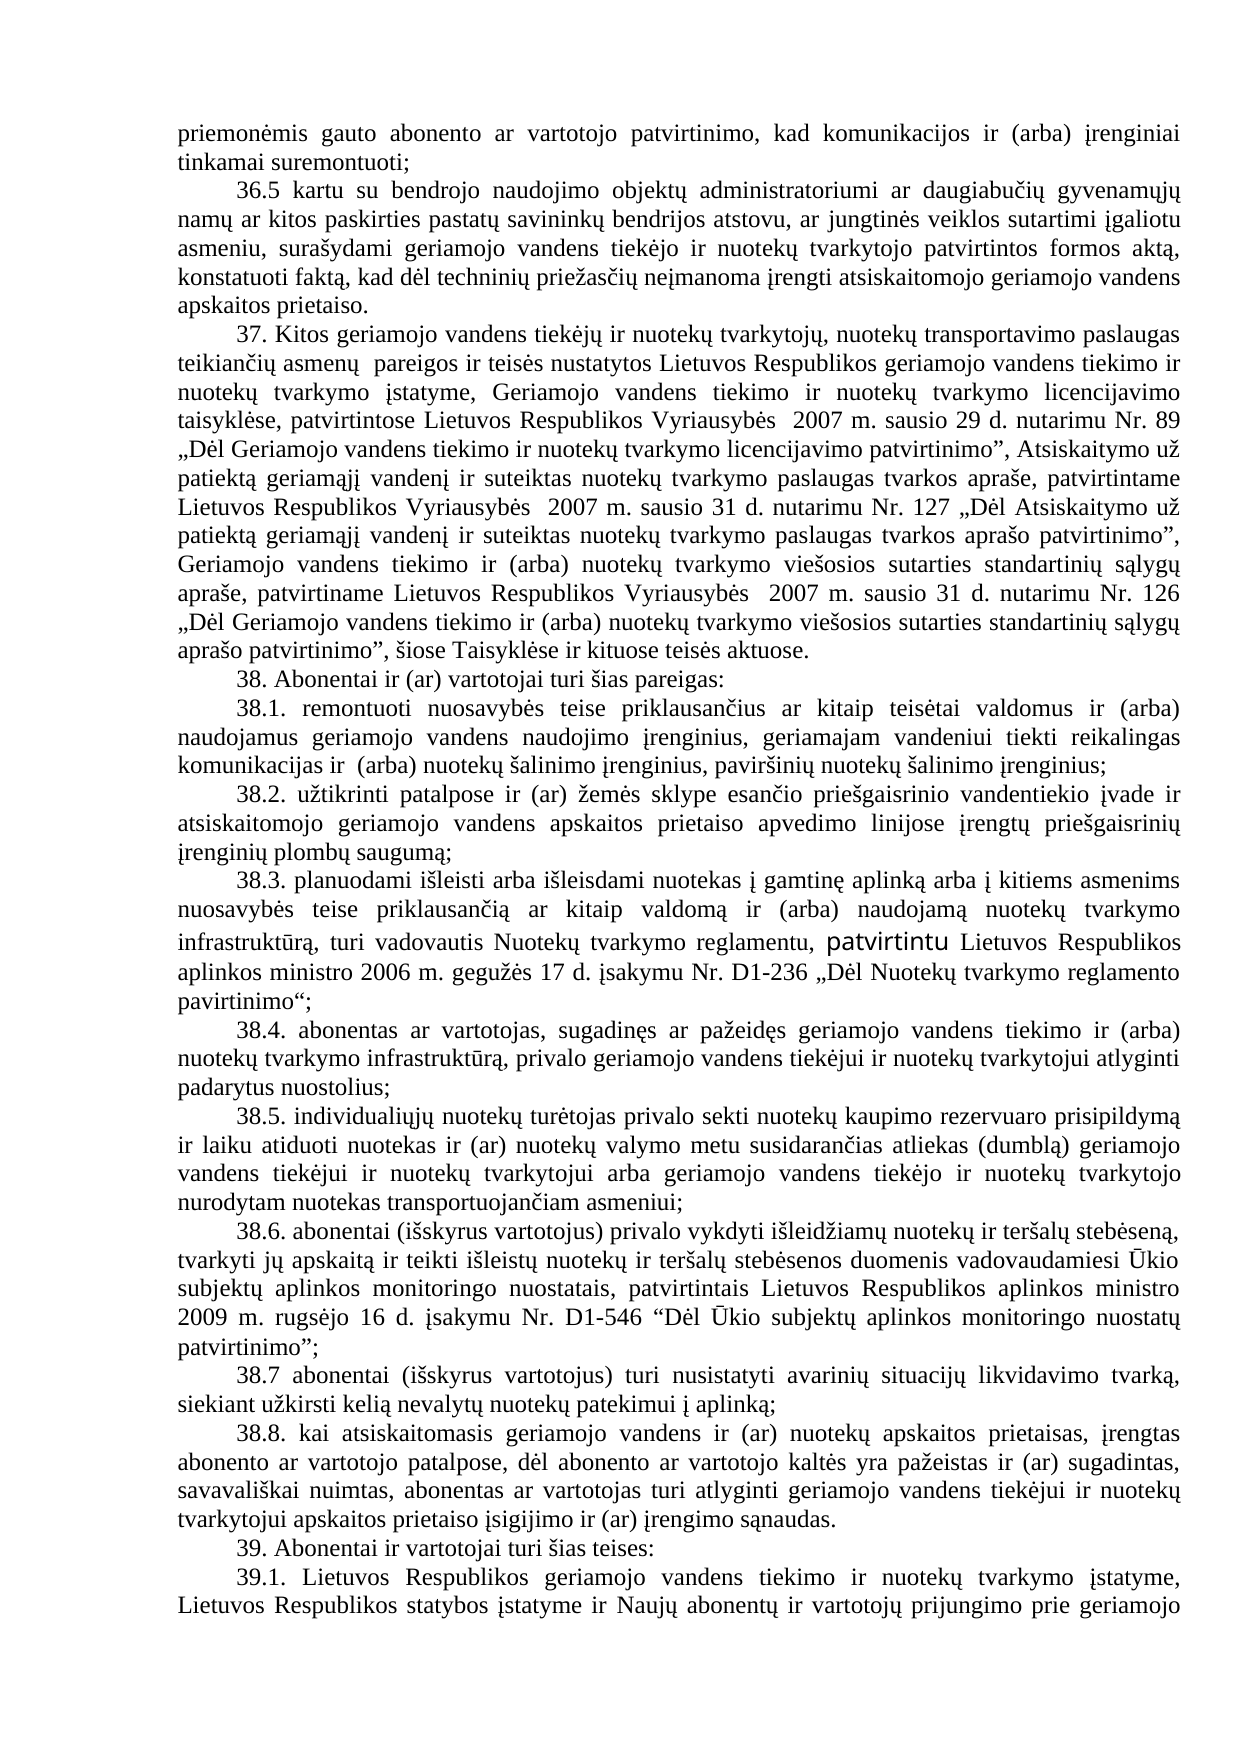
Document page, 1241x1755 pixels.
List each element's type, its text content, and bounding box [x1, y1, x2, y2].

text 37. Kitos geriamojo vandens tiekėjų ir nuotekų tvarkytojų, nuotekų transportavimo paslaugas teikiančių asmenų pareigos ir teisės nustatytos Lietuvos Respublikos geriamojo vandens tiekimo ir nuotekų tvarkymo įstatyme, Geriamojo vandens tiekimo ir nuotekų tvarkymo licencijavimo taisyklėse, patvirtintose Lietuvos Respublikos Vyriausybės 2007 m. sausio 29 d. nutarimu Nr. 89 „Dėl Geriamojo vandens tiekimo ir nuotekų tvarkymo licencijavimo patvirtinimo”, Atsiskaitymo už patiektą geriamąjį vandenį ir suteiktas nuotekų tvarkymo paslaugas tvarkos apraše, patvirtintame Lietuvos Respublikos Vyriausybės 2007 m. sausio 31 d. nutarimu Nr. 127 „Dėl Atsiskaitymo už patiektą geriamąjį vandenį ir suteiktas nuotekų tvarkymo paslaugas tvarkos aprašo patvirtinimo”, Geriamojo vandens tiekimo ir (arba) nuotekų tvarkymo viešosios sutarties standartinių sąlygų apraše, patvirtiname Lietuvos Respublikos Vyriausybės 2007 m. sausio 31 d. nutarimu Nr. 126 „Dėl Geriamojo vandens tiekimo ir (arba) nuotekų tvarkymo viešosios sutarties standartinių sąlygų aprašo patvirtinimo”, šiose Taisyklėse ir kituose teisės aktuose. [177, 319, 1181, 664]
text 38.6. abonentai (išskyrus vartotojus) privalo vykdyti išleidžiamų nuotekų ir teršalų stebėseną, tvarkyti jų apskaitą ir teikti išleistų nuotekų ir teršalų stebėsenos duomenis vadovaudamiesi Ūkio subjektų aplinkos monitoringo nuostatais, patvirtintais Lietuvos Respublikos aplinkos ministro 2009 m. rugsėjo 16 d. įsakymu Nr. D1-546 “Dėl Ūkio subjektų aplinkos monitoringo nuostatų patvirtinimo”; [177, 1216, 1181, 1360]
text 38.5. individualiųjų nuotekų turėtojas privalo sekti nuotekų kaupimo rezervuaro prisipildymą ir laiku atiduoti nuotekas ir (ar) nuotekų valymo metu susidarančias atliekas (dumblą) geriamojo vandens tiekėjui ir nuotekų tvarkytojui arba geriamojo vandens tiekėjo ir nuotekų tvarkytojo nurodytam nuotekas transportuojančiam asmeniui; [177, 1101, 1181, 1216]
text 38.4. abonentas ar vartotojas, sugadinęs ar pažeidęs geriamojo vandens tiekimo ir (arba) nuotekų tvarkymo infrastruktūrą, privalo geriamojo vandens tiekėjui ir nuotekų tvarkytojui atlyginti padarytus nuostolius; [177, 1015, 1181, 1101]
text 38.7 abonentai (išskyrus vartotojus) turi nusistatyti avarinių situacijų likvidavimo tvarką, siekiant užkirsti kelią nevalytų nuotekų patekimui į aplinką; [177, 1360, 1181, 1418]
text 38.3. planuodami išleisti arba išleisdami nuotekas į gamtinę aplinką arba į kitiems asmenims nuosavybės teise priklausančią ar kitaip valdomą ir (arba) naudojamą nuotekų tvarkymo infrastruktūrą, turi vadovautis Nuotekų tvarkymo reglamentu, patvirtintu Lietuvos Respublikos aplinkos ministro 2006 m. gegužės 17 d. įsakymu Nr. D1-236 „Dėl Nuotekų tvarkymo reglamento pavirtinimo“; [177, 866, 1181, 1015]
text 38.1. remontuoti nuosavybės teise priklausančius ar kitaip teisėtai valdomus ir (arba) naudojamus geriamojo vandens naudojimo įrenginius, geriamajam vandeniui tiekti reikalingas komunikacijas ir (arba) nuotekų šalinimo įrenginius, paviršinių nuotekų šalinimo įrenginius; [177, 693, 1181, 779]
text priemonėmis gauto abonento ar vartotojo patvirtinimo, kad komunikacijos ir (arba) įrenginiai tinkamai suremontuoti; [177, 118, 1181, 176]
text 38.2. užtikrinti patalpose ir (ar) žemės sklype esančio priešgaisrinio vandentiekio įvade ir atsiskaitomojo geriamojo vandens apskaitos prietaiso apvedimo linijose įrengtų priešgaisrinių įrenginių plombų saugumą; [177, 779, 1181, 866]
text 38.8. kai atsiskaitomasis geriamojo vandens ir (ar) nuotekų apskaitos prietaisas, įrengtas abonento ar vartotojo patalpose, dėl abonento ar vartotojo kaltės yra pažeistas ir (ar) sugadintas, savavališkai nuimtas, abonentas ar vartotojas turi atlyginti geriamojo vandens tiekėjui ir nuotekų tvarkytojui apskaitos prietaiso įsigijimo ir (ar) įrengimo sąnaudas. [177, 1418, 1181, 1533]
text 39.1. Lietuvos Respublikos geriamojo vandens tiekimo ir nuotekų tvarkymo įstatyme, Lietuvos Respublikos statybos įstatyme ir Naujų abonentų ir vartotojų prijungimo prie geriamojo [177, 1562, 1181, 1619]
text 39. Abonentai ir vartotojai turi šias teises: [177, 1533, 1181, 1562]
text 38. Abonentai ir (ar) vartotojai turi šias pareigas: [177, 664, 1181, 693]
text 36.5 kartu su bendrojo naudojimo objektų administratoriumi ar daugiabučių gyvenamųjų namų ar kitos paskirties pastatų savininkų bendrijos atstovu, ar jungtinės veiklos sutartimi įgaliotu asmeniu, surašydami geriamojo vandens tiekėjo ir nuotekų tvarkytojo patvirtintos formos aktą, konstatuoti faktą, kad dėl techninių priežasčių neįmanoma įrengti atsiskaitomojo geriamojo vandens apskaitos prietaiso. [177, 176, 1181, 319]
